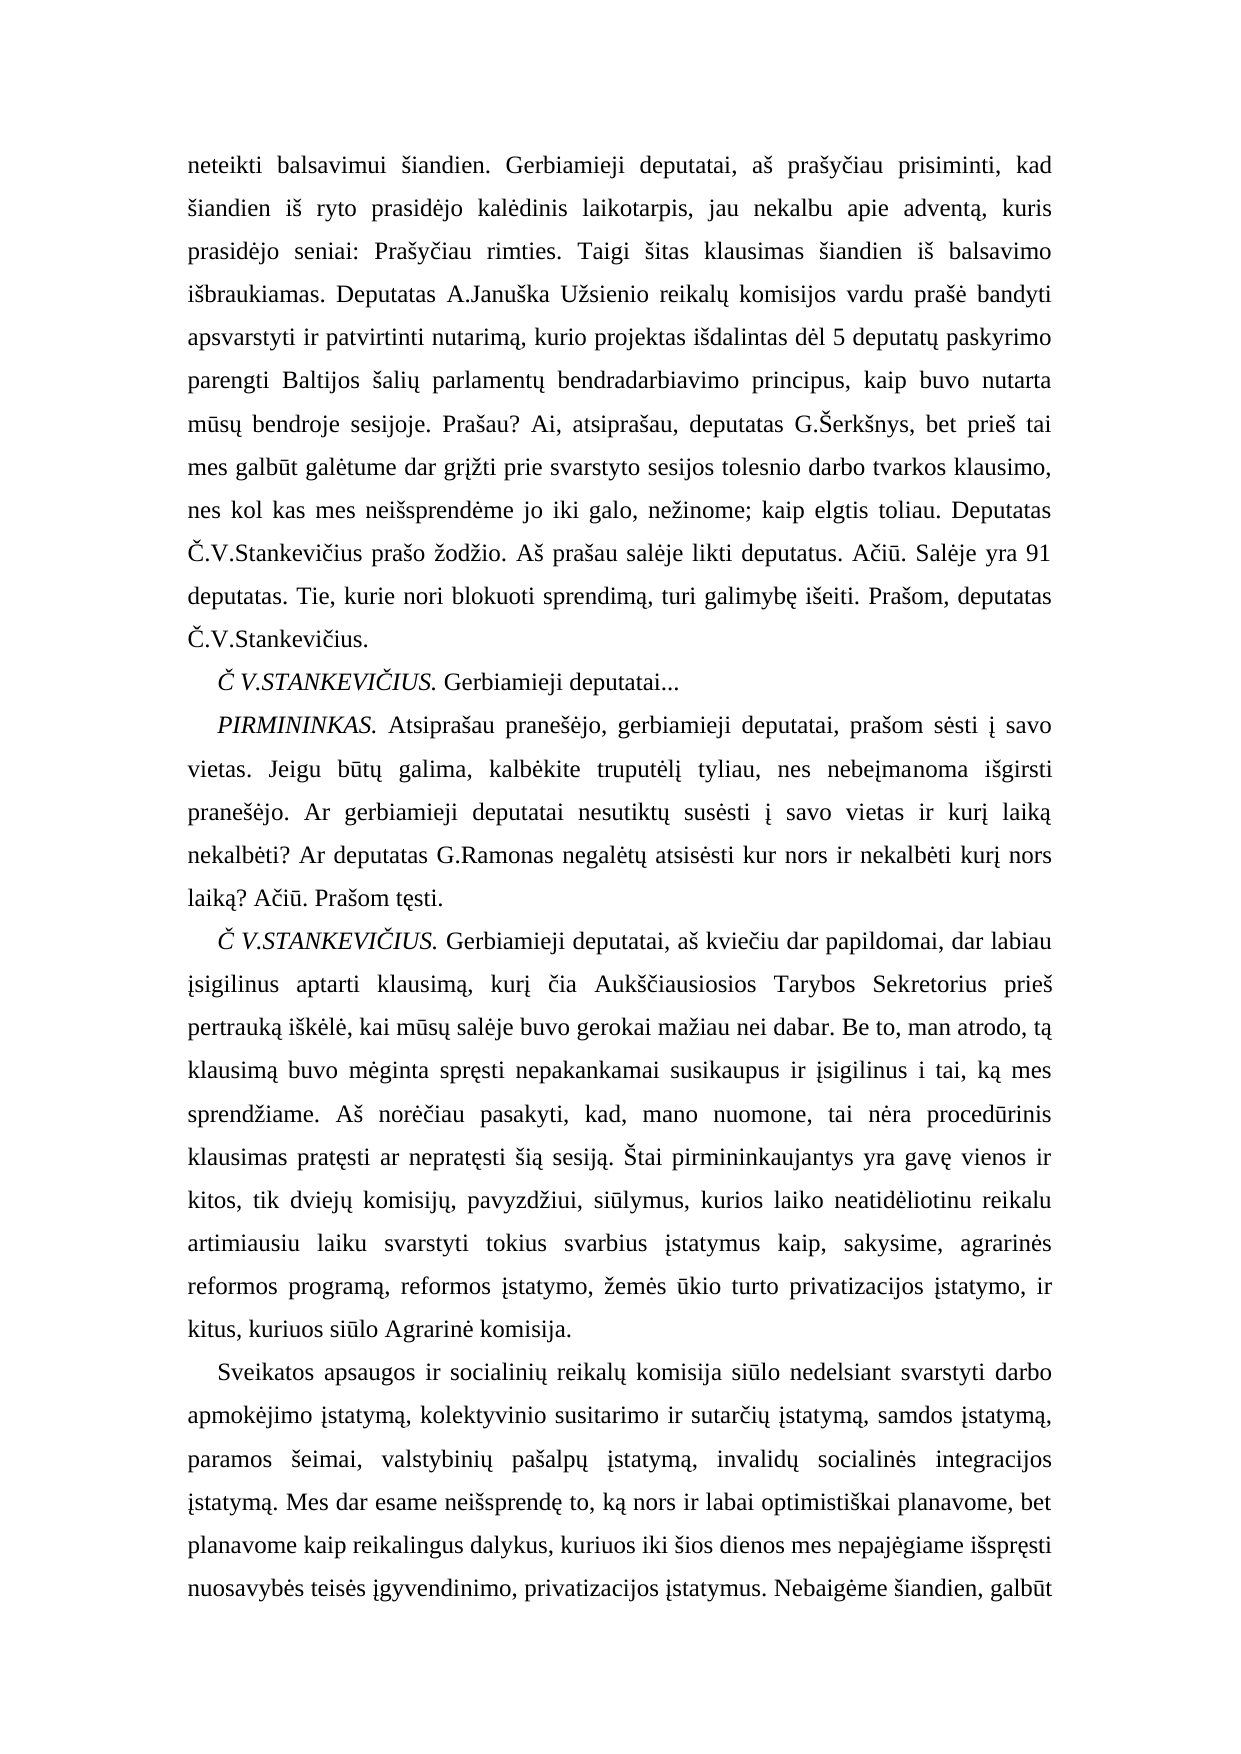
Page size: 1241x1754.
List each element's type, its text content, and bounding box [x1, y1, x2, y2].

text Sveikatos apsaugos ir socialinių reikalų komisija siūlo nedelsiant svarstyti darbo apmokėjimo įstatymą, kolektyvinio susitarimo ir sutarčių įstatymą, samdos įstatymą, paramos šeimai, valstybinių pašalpų įstatymą, invalidų socialinės integracijos įstatymą. Mes dar esame neišsprendę to, ką nors ir labai optimistiškai planavome, bet planavome kaip reikalingus dalykus, ku­riuos iki šios dienos mes nepajėgiame išspręsti nuosavybės teisės įgyvendi­nimo, privatizacijos įstatymus. Nebaigėme šiandien, galbūt [187, 1357, 1053, 1602]
text Č V.STANKEVIČIUS. Gerbiamieji deputatai... [187, 667, 1053, 696]
text Č V.STANKEVIČIUS. Gerbiamieji deputatai, aš kviečiu dar papildomai, dar labiau įsigilinus aptarti klausimą, kurį čia Aukščiausiosios Tarybos Sek­retorius prieš pertrauką iškėlė, kai mūsų salėje buvo gerokai mažiau nei dabar. Be to, man atrodo, tą klausimą buvo mėginta spręsti nepakankamai susikaupus ir įsigilinus i tai, ką mes sprendžiame. Aš norėčiau pasakyti, kad, mano nuomone, tai nėra procedūrinis klausimas pratęsti ar nepratęsti šią sesiją. Štai pirmininkaujantys yra gavę vienos ir kitos, tik dviejų komisijų, pavyzdžiui, siūlymus, kurios laiko neatidėliotinu reikalu artimiausiu laiku svarstyti tokius svarbius įstatymus kaip, sakysime, agrarinės reformos pro­gramą, reformos įstatymo, žemės ūkio turto privatizacijos įstatymo, ir kitus, kuriuos siūlo Agrarinė komisija. [187, 926, 1053, 1343]
text neteikti balsavimui šiandien. Gerbiamieji deputatai, aš prašyčiau prisiminti, kad šiandien iš ryto prasidėjo kalėdinis laikotarpis, jau nekalbu apie adventą, kuris prasidėjo seniai: Prašy­čiau rimties. Taigi šitas klausimas šiandien iš balsavimo išbraukiamas. De­putatas A.Januška Užsienio reikalų komisijos vardu prašė bandyti apsvars­tyti ir patvirtinti nutarimą, kurio projektas išdalintas dėl 5 deputatų paskyrimo parengti Baltijos šalių parlamentų bendradarbiavimo principus, kaip buvo nutarta mūsų bendroje sesijoje. Prašau? Ai, atsiprašau, deputatas G.Šerkšnys, bet prieš tai mes galbūt galėtume dar grįžti prie svarstyto sesijos tolesnio darbo tvarkos klausimo, nes kol kas mes neišsprendėme jo iki galo, nežinome; kaip elgtis toliau. Deputatas Č.V.Stankevičius prašo žodžio. Aš prašau salėje likti deputatus. Ačiū. Salėje yra 91 deputatas. Tie, kurie nori blokuoti sprendimą, turi galimybę išeiti. Prašom, deputatas Č.V.Stankevi­čius. [187, 150, 1053, 653]
text PIRMININKAS. Atsiprašau pranešėjo, gerbiamieji deputatai, prašom sėsti į savo vietas. Jeigu būtų galima, kalbėkite truputėlį tyliau, nes nebeįma­noma išgirsti pranešėjo. Ar gerbiamieji deputatai nesutiktų susėsti į savo vietas ir kurį laiką nekalbėti? Ar deputatas G.Ramonas negalėtų atsisėsti kur nors ir nekalbėti kurį nors laiką? Ačiū. Prašom tęsti. [187, 711, 1053, 912]
